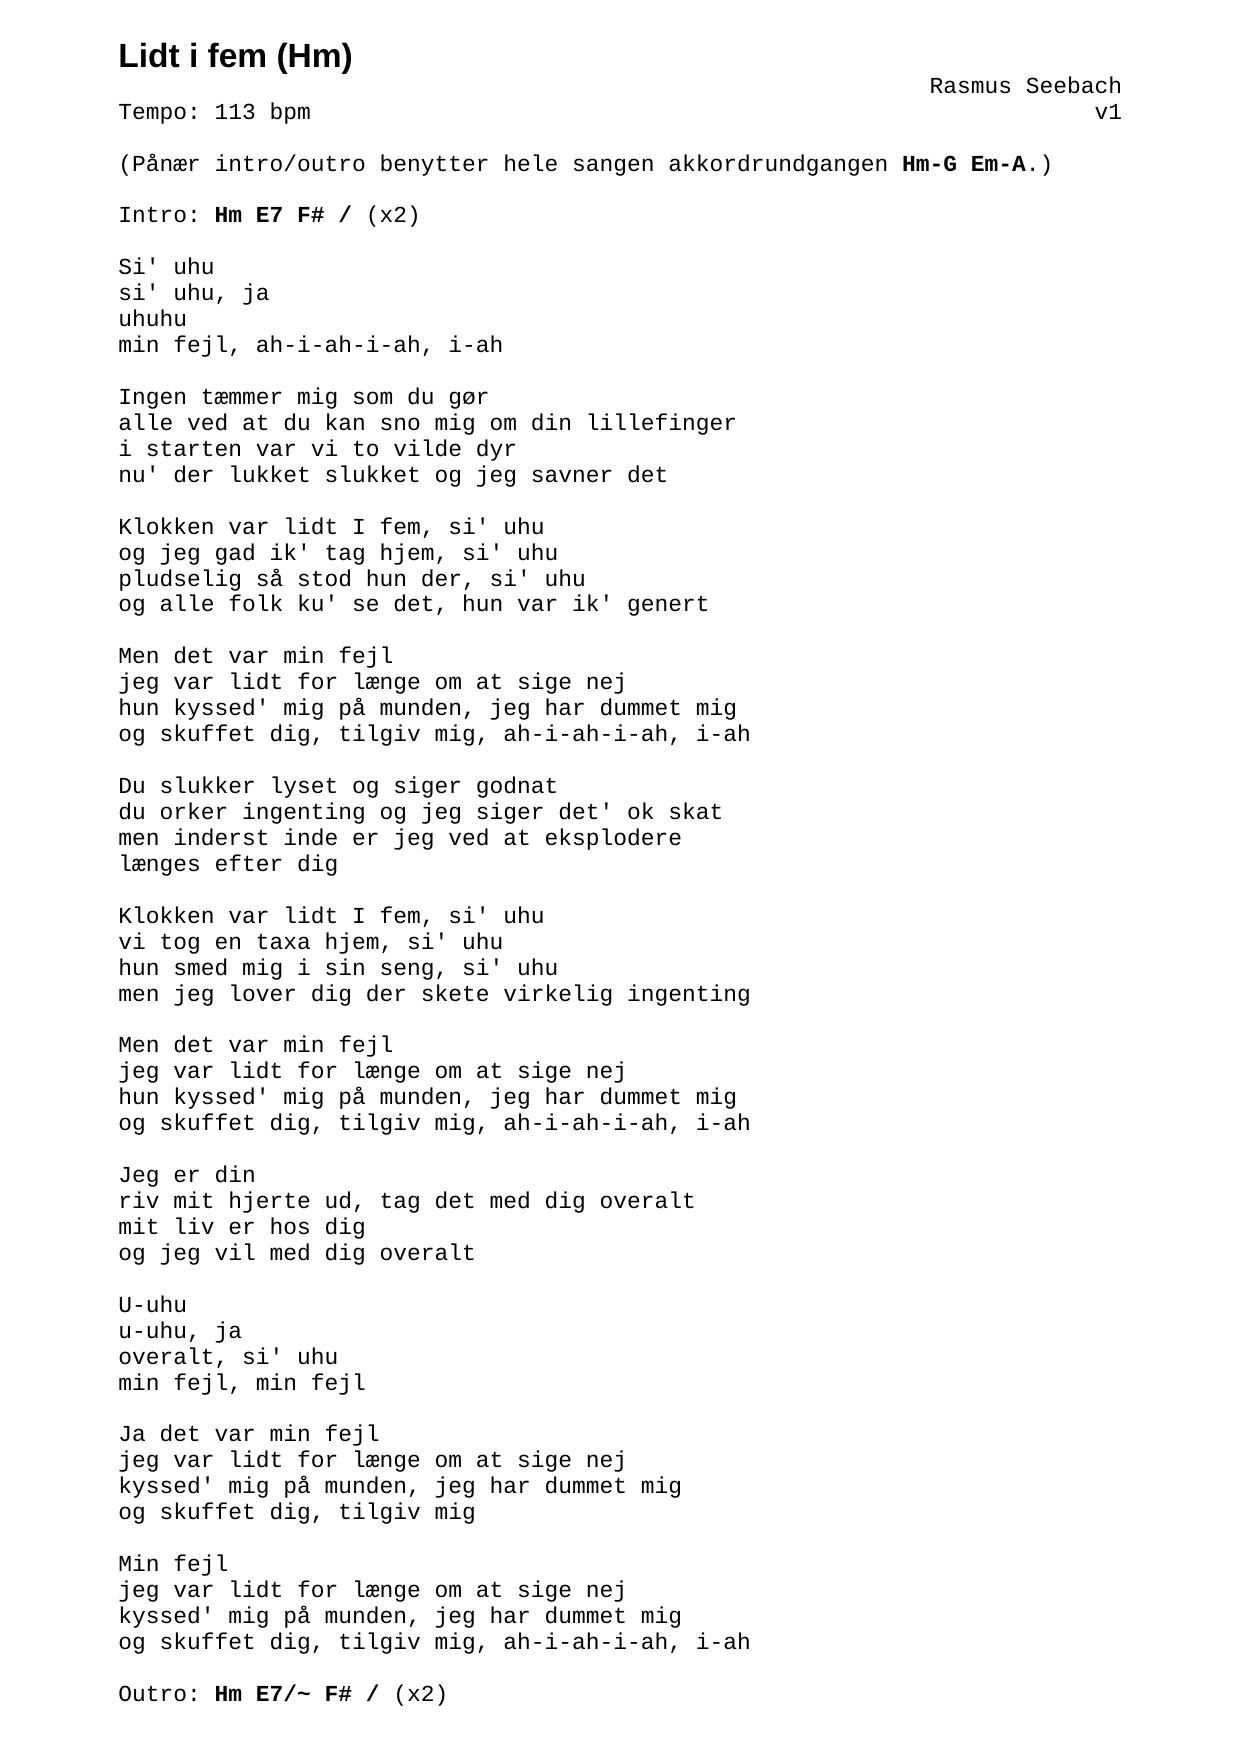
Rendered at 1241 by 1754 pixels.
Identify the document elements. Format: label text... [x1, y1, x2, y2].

text pludselig så stod hun der, si' uhu [118, 567, 1122, 593]
text min fejl, ah-i-ah-i-ah, i-ah [118, 333, 1122, 359]
text Outro: Hm E7/~ F# / (x2) [118, 1682, 1122, 1708]
text længes efter dig [118, 852, 1122, 878]
subtitle Lidt i fem (Hm) [118, 35, 1122, 74]
text Klokken var lidt I fem, si' uhu [118, 515, 1122, 541]
text og skuffet dig, tilgiv mig, ah-i-ah-i-ah, i-ah [118, 1112, 1122, 1137]
text og jeg vil med dig overalt [118, 1241, 1122, 1267]
text uhuhu [118, 307, 1122, 333]
text Si' uhu [118, 256, 1122, 282]
text og skuffet dig, tilgiv mig, ah-i-ah-i-ah, i-ah [118, 1630, 1122, 1656]
text jeg var lidt for længe om at sige nej [118, 1449, 1122, 1475]
text riv mit hjerte ud, tag det med dig overalt [118, 1189, 1122, 1215]
text jeg var lidt for længe om at sige nej [118, 671, 1122, 697]
text overalt, si' uhu [118, 1345, 1122, 1371]
text si' uhu, ja [118, 282, 1122, 307]
text Intro: Hm E7 F# / (x2) [118, 204, 1122, 230]
text nu' der lukket slukket og jeg savner det [118, 463, 1122, 489]
text du orker ingenting og jeg siger det' ok skat [118, 800, 1122, 826]
text min fejl, min fejl [118, 1371, 1122, 1397]
text og alle folk ku' se det, hun var ik' genert [118, 593, 1122, 619]
text jeg var lidt for længe om at sige nej [118, 1578, 1122, 1604]
text og skuffet dig, tilgiv mig, ah-i-ah-i-ah, i-ah [118, 722, 1122, 748]
text og jeg gad ik' tag hjem, si' uhu [118, 541, 1122, 567]
text Men det var min fejl [118, 645, 1122, 671]
text (Pånær intro/outro benytter hele sangen akkordrundgangen Hm-G Em-A.) [118, 152, 1122, 178]
text u-uhu, ja [118, 1319, 1122, 1345]
text Ja det var min fejl [118, 1423, 1122, 1449]
text kyssed' mig på munden, jeg har dummet mig [118, 1604, 1122, 1630]
text Du slukker lyset og siger godnat [118, 774, 1122, 800]
text alle ved at du kan sno mig om din lillefinger [118, 411, 1122, 437]
text Ingen tæmmer mig som du gør [118, 385, 1122, 411]
text Tempo: 113 bpm v1 [118, 100, 1122, 126]
text Men det var min fejl [118, 1034, 1122, 1060]
text jeg var lidt for længe om at sige nej [118, 1060, 1122, 1086]
text hun smed mig i sin seng, si' uhu [118, 956, 1122, 982]
text Jeg er din [118, 1163, 1122, 1189]
text hun kyssed' mig på munden, jeg har dummet mig [118, 1086, 1122, 1112]
text U-uhu [118, 1293, 1122, 1319]
text Min fejl [118, 1552, 1122, 1578]
text hun kyssed' mig på munden, jeg har dummet mig [118, 697, 1122, 722]
text Rasmus Seebach [118, 74, 1122, 100]
text vi tog en taxa hjem, si' uhu [118, 930, 1122, 956]
text i starten var vi to vilde dyr [118, 437, 1122, 463]
text men jeg lover dig der skete virkelig ingenting [118, 982, 1122, 1008]
text mit liv er hos dig [118, 1215, 1122, 1241]
text men inderst inde er jeg ved at eksplodere [118, 826, 1122, 852]
text og skuffet dig, tilgiv mig [118, 1501, 1122, 1527]
text kyssed' mig på munden, jeg har dummet mig [118, 1475, 1122, 1501]
text Klokken var lidt I fem, si' uhu [118, 904, 1122, 930]
